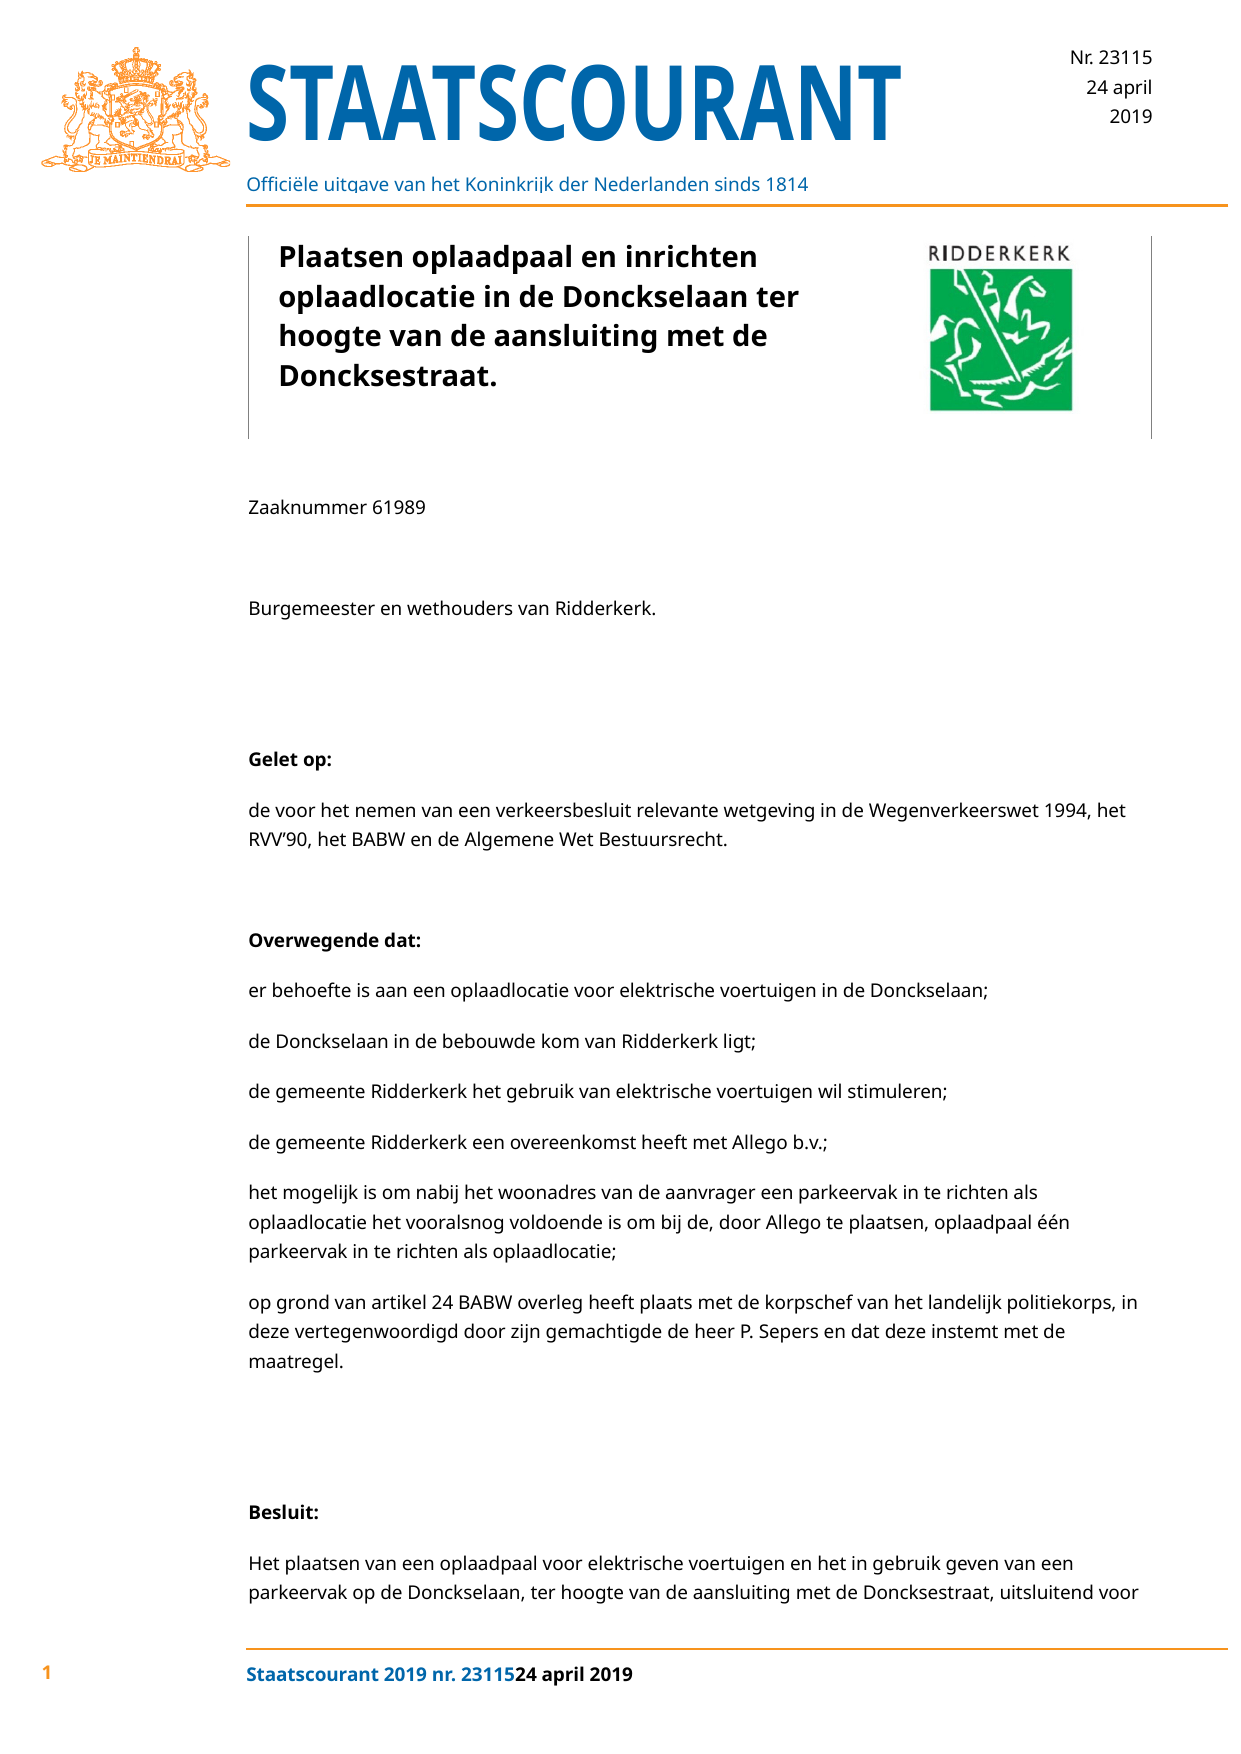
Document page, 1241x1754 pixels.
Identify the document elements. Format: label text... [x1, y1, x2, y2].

text op grond van artikel 24 BABW overleg heeft plaats met de korpschef van het landelijk politiekorps, in deze vertegenwoordigd door zijn gemachtigde de heer P. Sepers en dat deze instemt met de maatregel. [248, 1289, 1152, 1374]
table_header Plaatsen oplaadpaal en inrichten oplaadlocatie in de Donckselaan ter hoogte van de aansluiting met de Doncksestraat. [249, 236, 850, 439]
text er behoefte is aan een oplaadlocatie voor elektrische voertuigen in de Donckselaan; [248, 978, 1152, 1003]
table_header [850, 414, 1151, 439]
picture [41, 47, 231, 172]
text Het plaatsen van een oplaadpaal voor elektrische voertuigen en het in gebruik geven van een parkeervak op de Donckselaan, ter hoogte van de aansluiting met de Doncksestraat, uitsluitend voor [248, 1550, 1152, 1605]
text Burgemeester en wethouders van Ridderkerk. [248, 595, 1152, 621]
text Besluit: [248, 1499, 1152, 1525]
table_header [850, 236, 894, 413]
table_header [1108, 236, 1151, 413]
picture [894, 236, 1108, 414]
text het mogelijk is om nabij het woonadres van de aanvrager een parkeervak in te richten als oplaadlocatie het vooralsnog voldoende is om bij de, door Allego te plaatsen, oplaadpaal één parkeervak in te richten als oplaadlocatie; [248, 1179, 1152, 1264]
text de gemeente Ridderkerk het gebruik van elektrische voertuigen wil stimuleren; [248, 1078, 1152, 1104]
text de gemeente Ridderkerk een overeenkomst heeft met Allego b.v.; [248, 1129, 1152, 1155]
text Overwegende dat: [248, 927, 1152, 953]
text Zaaknummer 61989 [248, 494, 1152, 520]
text de voor het nemen van een verkeersbesluit relevante wetgeving in de Wegenverkeerswet 1994, het RVV’90, het BABW en de Algemene Wet Bestuursrecht. [248, 797, 1152, 852]
text de Donckselaan in de bebouwde kom van Ridderkerk ligt; [248, 1028, 1152, 1054]
text Gelet op: [248, 746, 1152, 772]
